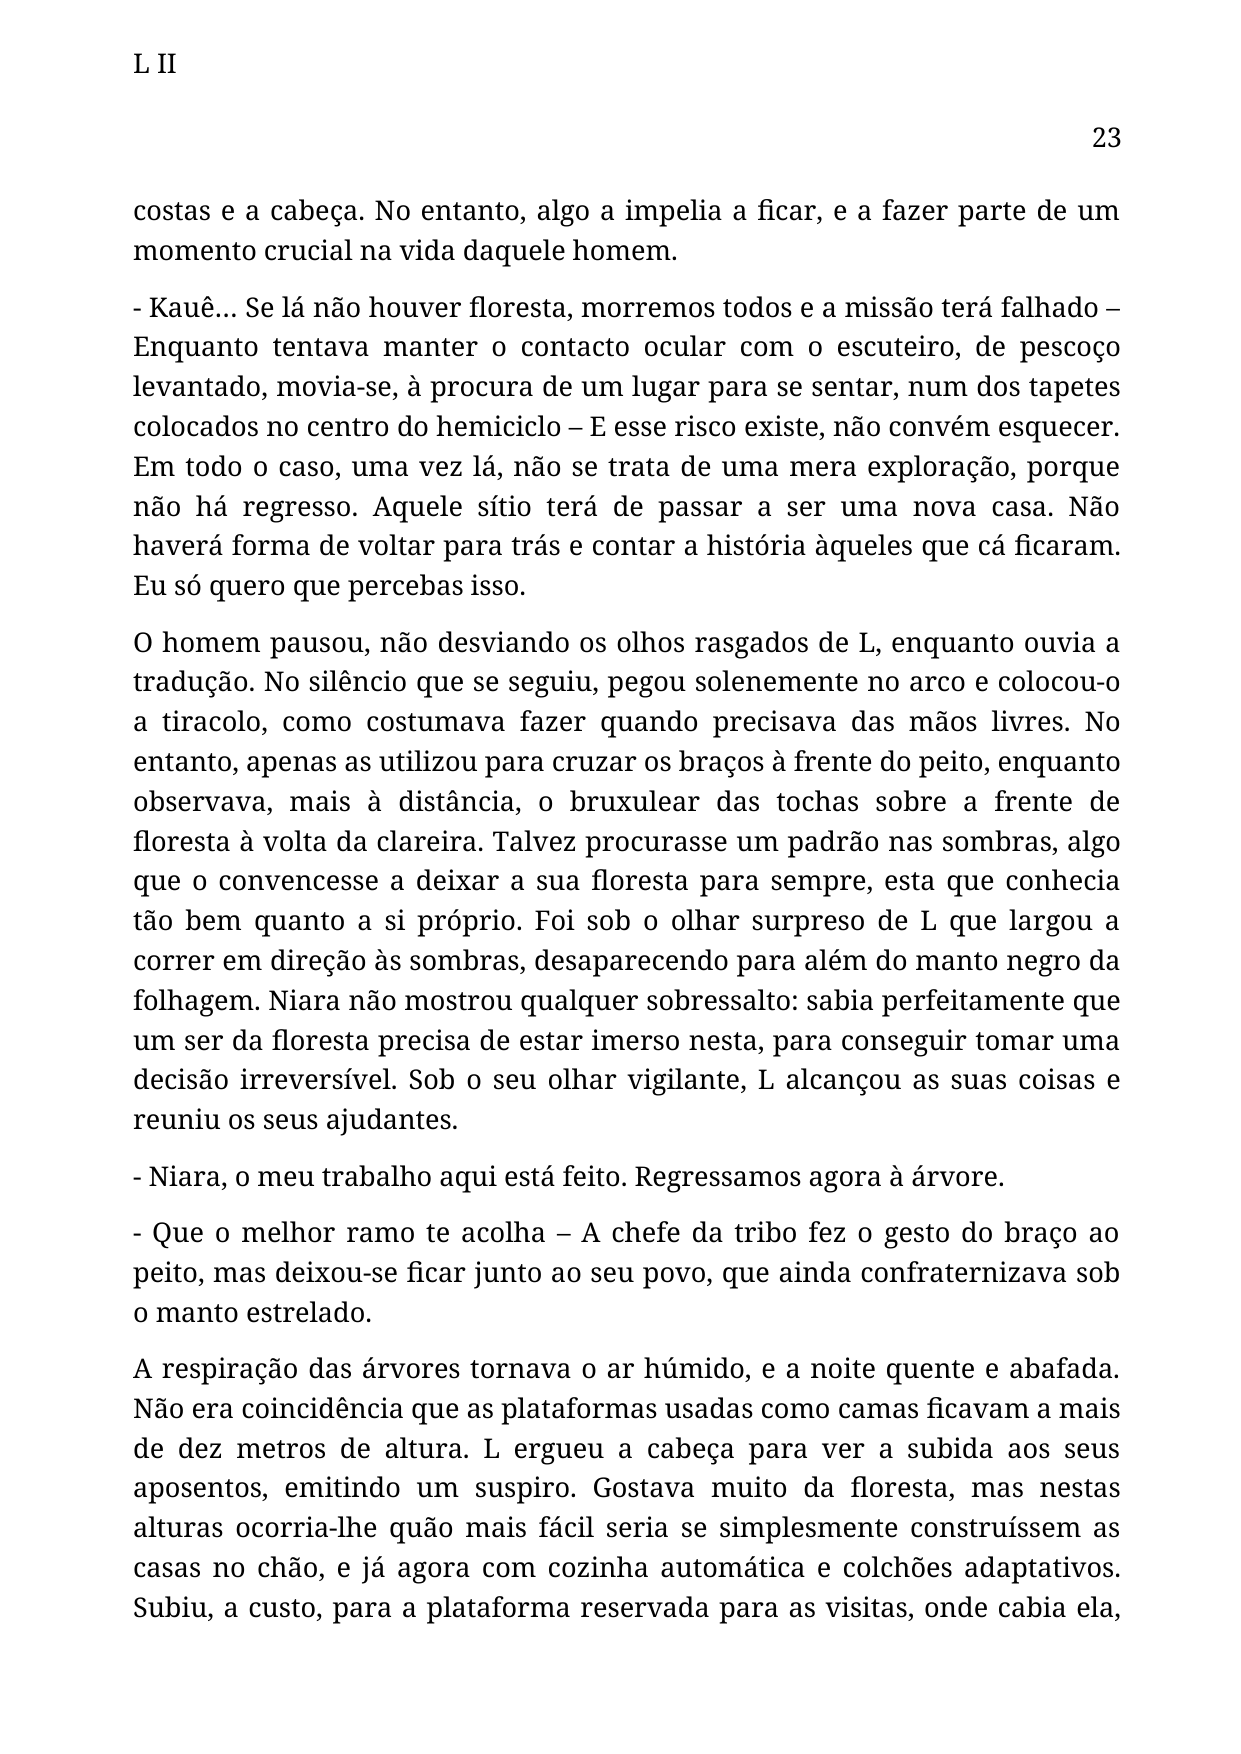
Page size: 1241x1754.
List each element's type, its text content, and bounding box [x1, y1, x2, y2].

text - Kauê… Se lá não houver floresta, morremos todos e a missão terá falhado – Enquanto tentava manter o contacto ocular com o escuteiro, de pescoço levantado, movia-se, à procura de um lugar para se sentar, num dos tapetes colocados no centro do hemiciclo – E esse risco existe, não convém esquecer. Em todo o caso, uma vez lá, não se trata de uma mera exploração, porque não há regresso. Aquele sítio terá de passar a ser uma nova casa. Não haverá forma de voltar para trás e contar a história àqueles que cá ficaram. Eu só quero que percebas isso. [133, 288, 1122, 603]
text - Niara, o meu trabalho aqui está feito. Regressamos agora à árvore. [133, 1157, 1122, 1194]
text A respiração das árvores tornava o ar húmido, e a noite quente e abafada. Não era coincidência que as plataformas usadas como camas ficavam a mais de dez metros de altura. L ergueu a cabeça para ver a subida aos seus aposentos, emitindo um suspiro. Gostava muito da floresta, mas nestas alturas ocorria-lhe quão mais fácil seria se simplesmente construíssem as casas no chão, e já agora com cozinha automática e colchões adaptativos. Subiu, a custo, para a plataforma reservada para as visitas, onde cabia ela, [133, 1349, 1122, 1625]
text costas e a cabeça. No entanto, algo a impelia a ficar, e a fazer parte de um momento crucial na vida daquele homem. [133, 192, 1122, 268]
text - Que o melhor ramo te acolha – A chefe da tribo fez o gesto do braço ao peito, mas deixou-se ficar junto ao seu povo, que ainda confraternizava sob o manto estrelado. [133, 1213, 1122, 1330]
text O homem pausou, não desviando os olhos rasgados de L, enquanto ouvia a tradução. No silêncio que se seguiu, pegou solenemente no arco e colocou-o a tiracolo, como costumava fazer quando precisava das mãos livres. No entanto, apenas as utilizou para cruzar os braços à frente do peito, enquanto observava, mais à distância, o bruxulear das tochas sobre a frente de floresta à volta da clareira. Talvez procurasse um padrão nas sombras, algo que o convencesse a deixar a sua floresta para sempre, esta que conhecia tão bem quanto a si próprio. Foi sob o olhar surpreso de L que largou a correr em direção às sombras, desaparecendo para além do manto negro da folhagem. Niara não mostrou qualquer sobressalto: sabia perfeitamente que um ser da floresta precisa de estar imerso nesta, para conseguir tomar uma decisão irreversível. Sob o seu olhar vigilante, L alcançou as suas coisas e reuniu os seus ajudantes. [133, 623, 1122, 1137]
